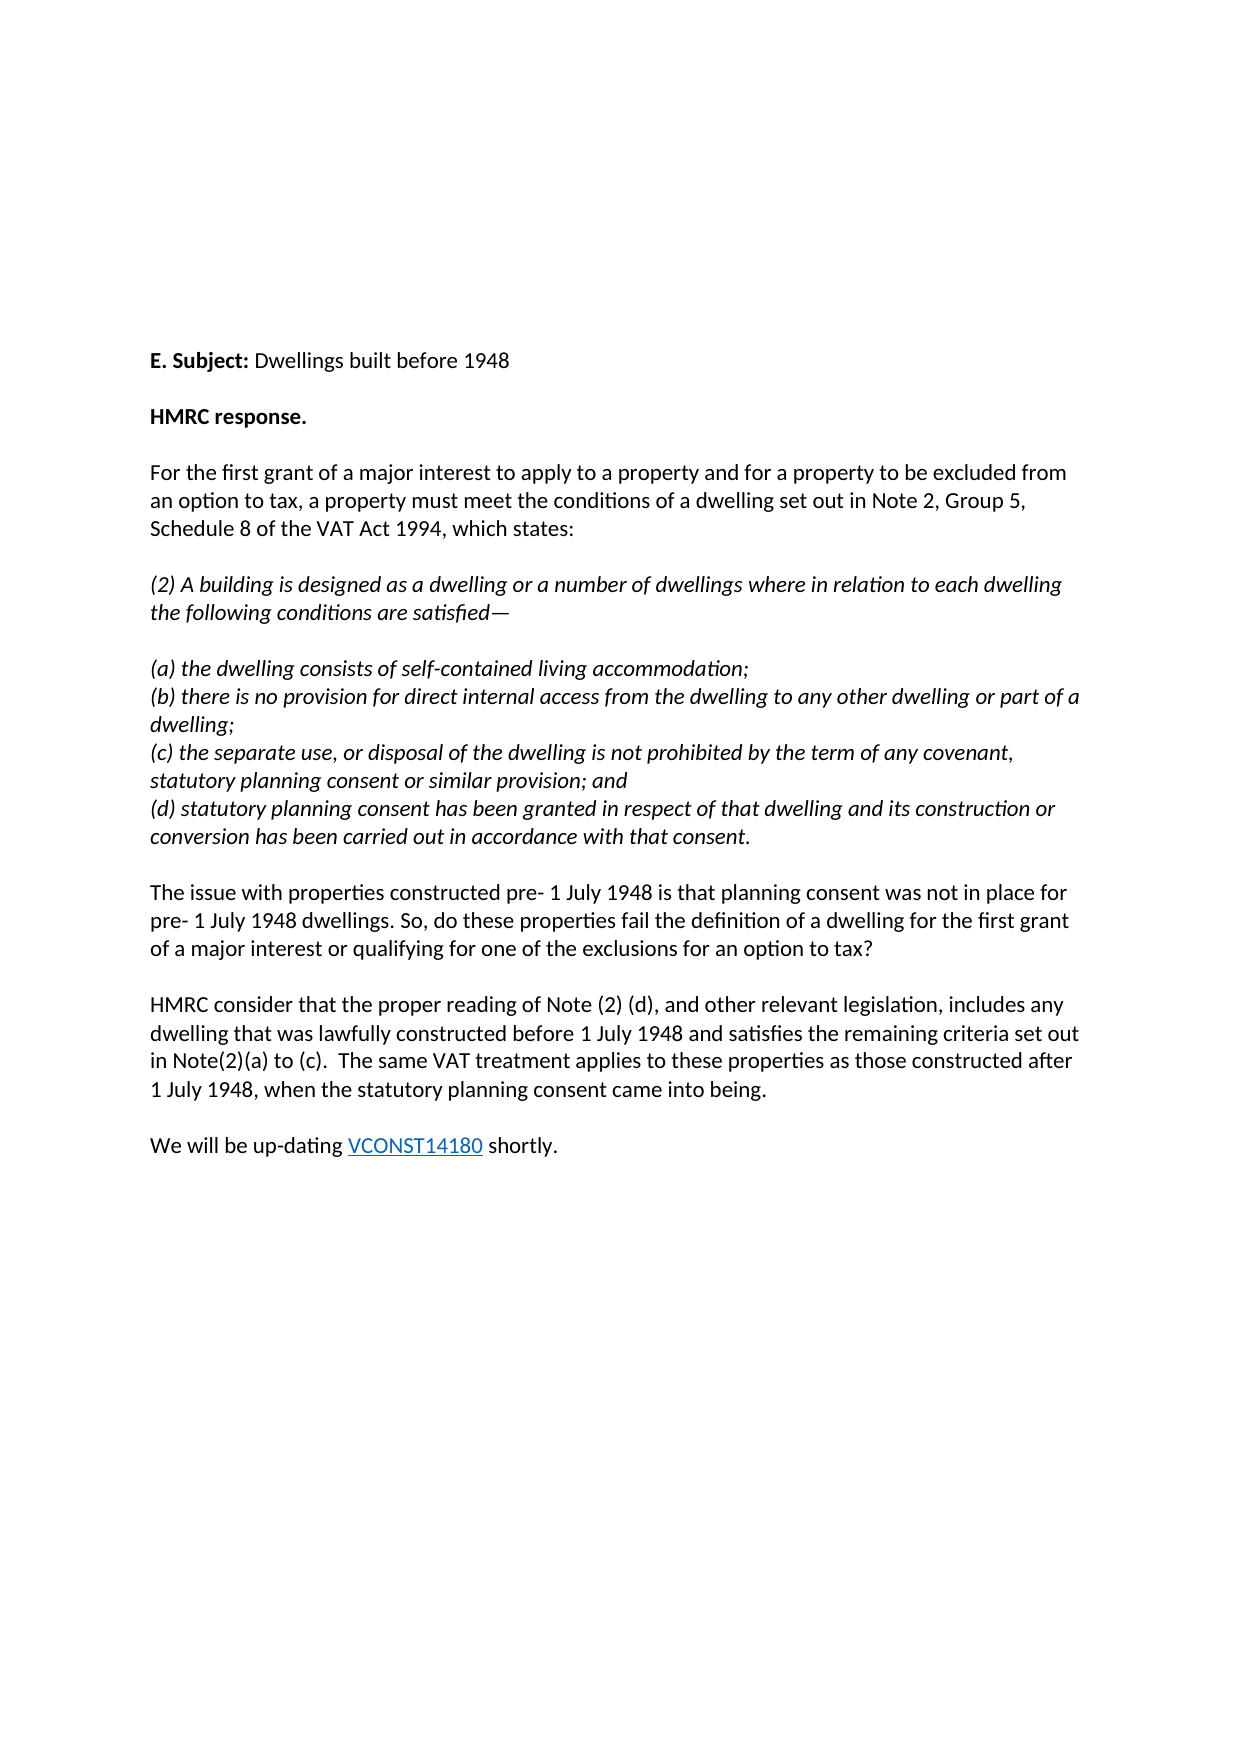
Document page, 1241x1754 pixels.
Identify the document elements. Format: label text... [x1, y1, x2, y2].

text The issue with properties constructed pre- 1 July 1948 is that planning consent was not in place for pre- 1 July 1948 dwellings. So, do these properties fail the definition of a dwelling for the first grant of a major interest or qualifying for one of the exclusions for an option to tax? [150, 878, 1090, 963]
text HMRC response. [150, 402, 1090, 430]
text HMRC consider that the proper reading of Note (2) (d), and other relevant legislation, includes any dwelling that was lawfully constructed before 1 July 1948 and satisfies the remaining criteria set out in Note(2)(a) to (c). The same VAT treatment applies to these properties as those constructed after 1 July 1948, when the statutory planning consent came into being. [150, 991, 1090, 1103]
text (d) statutory planning consent has been granted in respect of that dwelling and its construction or conversion has been carried out in accordance with that consent. [150, 794, 1090, 851]
text (2) A building is designed as a dwelling or a number of dwellings where in relation to each dwelling the following conditions are satisfied— [150, 570, 1090, 626]
text E. Subject: Dwellings built before 1948 [150, 346, 1090, 374]
text (a) the dwelling consists of self-contained living accommodation; [150, 654, 1090, 682]
text (c) the separate use, or disposal of the dwelling is not prohibited by the term of any covenant, statutory planning consent or similar provision; and [150, 738, 1090, 794]
text For the first grant of a major interest to apply to a property and for a property to be excluded from an option to tax, a property must meet the conditions of a dwelling set out in Note 2, Group 5, Schedule 8 of the VAT Act 1994, which states: [150, 458, 1090, 542]
text (b) there is no provision for direct internal access from the dwelling to any other dwelling or part of a dwelling; [150, 682, 1090, 738]
text We will be up-dating VCONST14180 shortly. [150, 1131, 1090, 1159]
